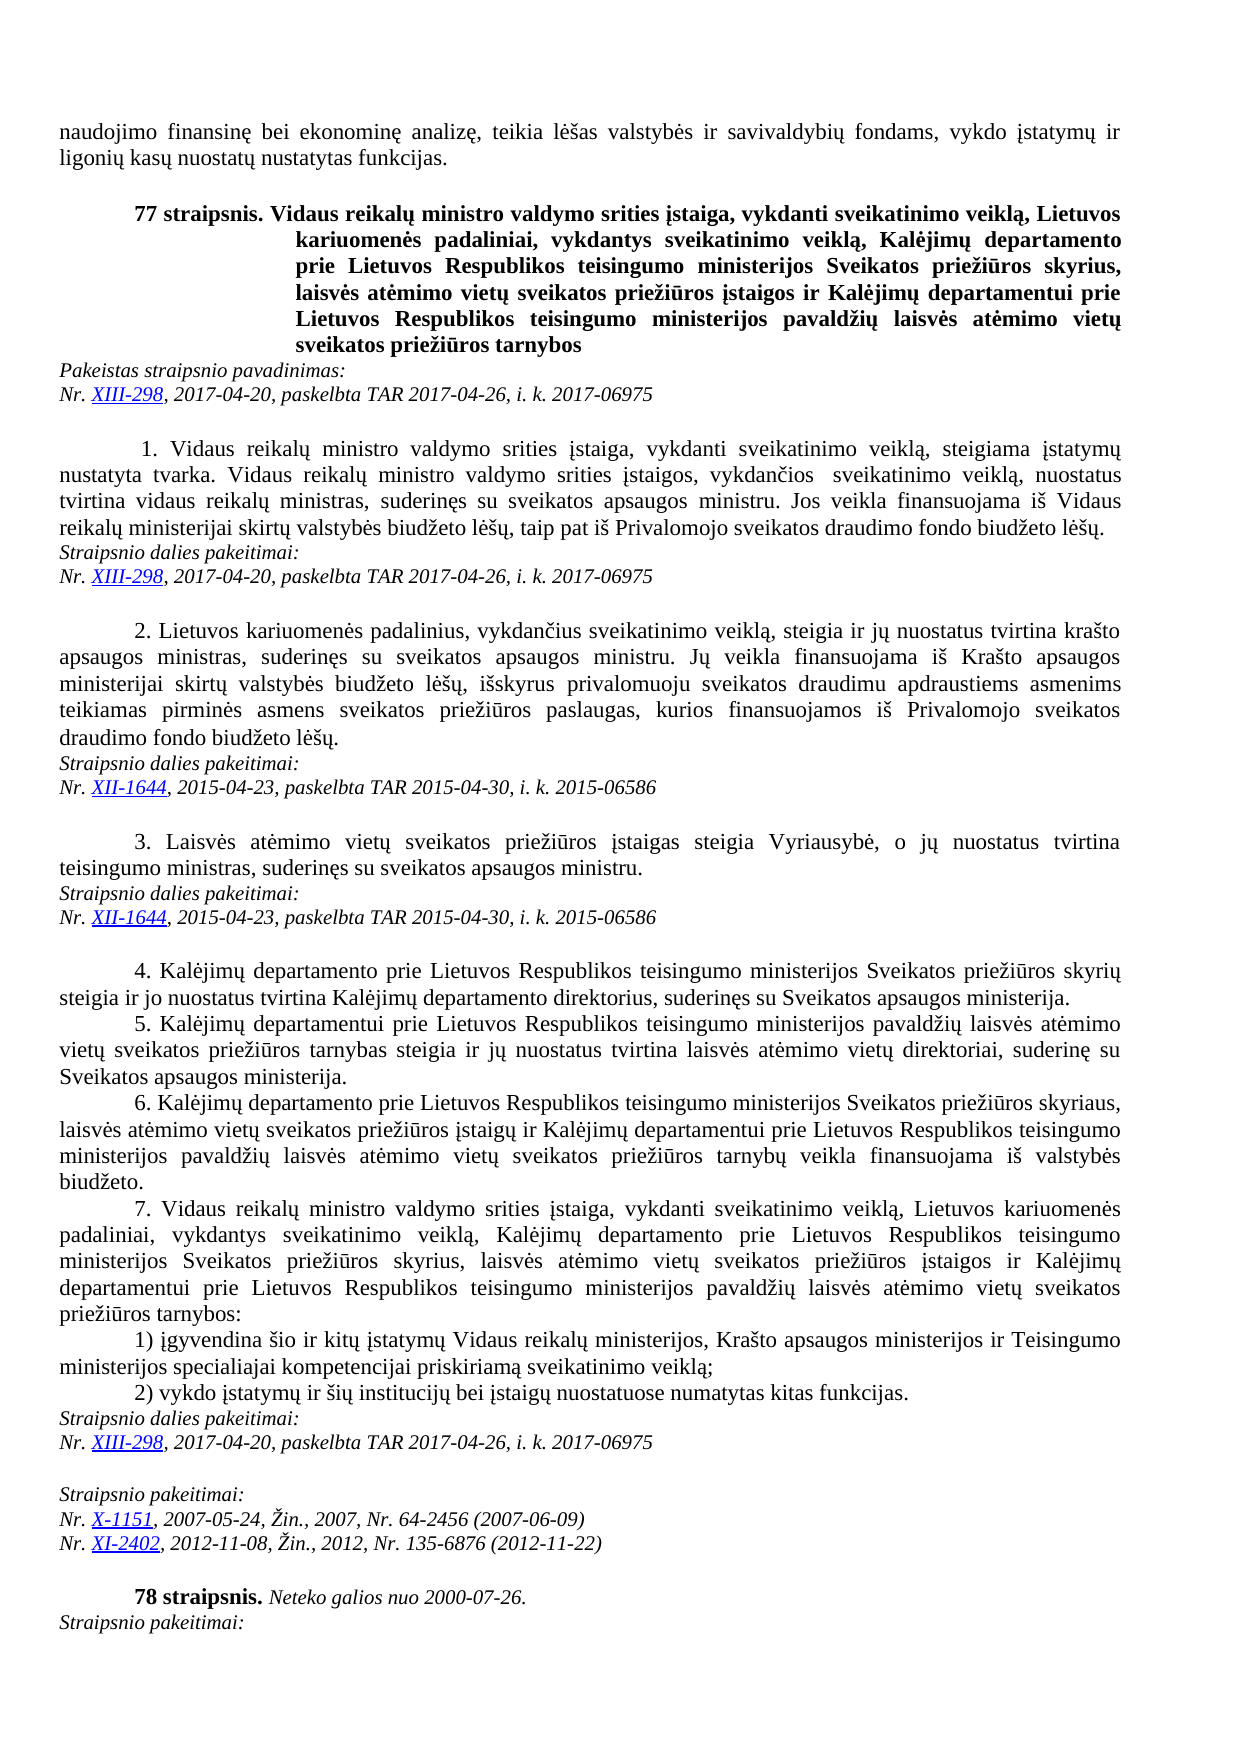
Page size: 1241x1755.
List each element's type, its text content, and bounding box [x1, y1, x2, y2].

text 4. Kalėjimų departamento prie Lietuvos Respublikos teisingumo ministerijos Sveikatos priežiūros skyrių steigia ir jo nuostatus tvirtina Kalėjimų departamento direktorius, suderinęs su Sveikatos apsaugos ministerija. [59, 957, 1122, 1010]
text Nr. X-1151, 2007-05-24, Žin., 2007, Nr. 64-2456 (2007-06-09) [59, 1506, 1122, 1531]
text Pakeistas straipsnio pavadinimas: [59, 358, 1122, 382]
text Straipsnio dalies pakeitimai: [59, 751, 1122, 775]
text 77 straipsnis. Vidaus reikalų ministro valdymo srities įstaiga, vykdanti sveikatinimo veiklą, Lietuvos kariuomenės padaliniai, vykdantys sveikatinimo veiklą, Kalėjimų departamento prie Lietuvos Respublikos teisingumo ministerijos Sveikatos priežiūros skyrius, laisvės atėmimo vietų sveikatos priežiūros įstaigos ir Kalėjimų departamentui prie Lietuvos Respublikos teisingumo ministerijos pavaldžių laisvės atėmimo vietų sveikatos priežiūros tarnybos [134, 199, 1122, 358]
text Nr. XIII-298, 2017-04-20, paskelbta TAR 2017-04-26, i. k. 2017-06975 [59, 1429, 1122, 1454]
text Straipsnio dalies pakeitimai: [59, 1406, 1122, 1429]
text 2. Lietuvos kariuomenės padalinius, vykdančius sveikatinimo veiklą, steigia ir jų nuostatus tvirtina krašto apsaugos ministras, suderinęs su sveikatos apsaugos ministru. Jų veikla finansuojama iš Krašto apsaugos ministerijai skirtų valstybės biudžeto lėšų, išskyrus privalomuoju sveikatos draudimu apdraustiems asmenims teikiamas pirminės asmens sveikatos priežiūros paslaugas, kurios finansuojamos iš Privalomojo sveikatos draudimo fondo biudžeto lėšų. [59, 617, 1122, 751]
text 3. Laisvės atėmimo vietų sveikatos priežiūros įstaigas steigia Vyriausybė, o jų nuostatus tvirtina teisingumo ministras, suderinęs su sveikatos apsaugos ministru. [59, 828, 1122, 881]
text naudojimo finansinę bei ekonominę analizę, teikia lėšas valstybės ir savivaldybių fondams, vykdo įstatymų ir ligonių kasų nuostatų nustatytas funkcijas. [59, 118, 1122, 171]
text 6. Kalėjimų departamento prie Lietuvos Respublikos teisingumo ministerijos Sveikatos priežiūros skyriaus, laisvės atėmimo vietų sveikatos priežiūros įstaigų ir Kalėjimų departamentui prie Lietuvos Respublikos teisingumo ministerijos pavaldžių laisvės atėmimo vietų sveikatos priežiūros tarnybų veikla finansuojama iš valstybės biudžeto. [59, 1089, 1122, 1195]
text 1) įgyvendina šio ir kitų įstatymų Vidaus reikalų ministerijos, Krašto apsaugos ministerijos ir Teisingumo ministerijos specialiajai kompetencijai priskiriamą sveikatinimo veiklą; [59, 1326, 1122, 1379]
text Nr. XI-2402, 2012-11-08, Žin., 2012, Nr. 135-6876 (2012-11-22) [59, 1531, 1122, 1554]
text 5. Kalėjimų departamentui prie Lietuvos Respublikos teisingumo ministerijos pavaldžių laisvės atėmimo vietų sveikatos priežiūros tarnybas steigia ir jų nuostatus tvirtina laisvės atėmimo vietų direktoriai, suderinę su Sveikatos apsaugos ministerija. [59, 1010, 1122, 1089]
text 1. Vidaus reikalų ministro valdymo srities įstaiga, vykdanti sveikatinimo veiklą, steigiama įstatymų nustatyta tvarka. Vidaus reikalų ministro valdymo srities įstaigos, vykdančios sveikatinimo veiklą, nuostatus tvirtina vidaus reikalų ministras, suderinęs su sveikatos apsaugos ministru. Jos veikla finansuojama iš Vidaus reikalų ministerijai skirtų valstybės biudžeto lėšų, taip pat iš Privalomojo sveikatos draudimo fondo biudžeto lėšų. [59, 434, 1122, 540]
text 2) vykdo įstatymų ir šių institucijų bei įstaigų nuostatuose numatytas kitas funkcijas. [59, 1379, 1122, 1406]
text Straipsnio dalies pakeitimai: [59, 881, 1122, 905]
text Nr. XII-1644, 2015-04-23, paskelbta TAR 2015-04-30, i. k. 2015-06586 [59, 905, 1122, 929]
text Nr. XII-1644, 2015-04-23, paskelbta TAR 2015-04-30, i. k. 2015-06586 [59, 775, 1122, 799]
text Straipsnio pakeitimai: [59, 1482, 1122, 1506]
text Nr. XIII-298, 2017-04-20, paskelbta TAR 2017-04-26, i. k. 2017-06975 [59, 564, 1122, 588]
text 78 straipsnis. Neteko galios nuo 2000-07-26. [59, 1583, 1122, 1610]
text 7. Vidaus reikalų ministro valdymo srities įstaiga, vykdanti sveikatinimo veiklą, Lietuvos kariuomenės padaliniai, vykdantys sveikatinimo veiklą, Kalėjimų departamento prie Lietuvos Respublikos teisingumo ministerijos Sveikatos priežiūros skyrius, laisvės atėmimo vietų sveikatos priežiūros įstaigos ir Kalėjimų departamentui prie Lietuvos Respublikos teisingumo ministerijos pavaldžių laisvės atėmimo vietų sveikatos priežiūros tarnybos: [59, 1195, 1122, 1326]
text Nr. XIII-298, 2017-04-20, paskelbta TAR 2017-04-26, i. k. 2017-06975 [59, 382, 1122, 406]
text Straipsnio dalies pakeitimai: [59, 540, 1122, 564]
text Straipsnio pakeitimai: [59, 1610, 1122, 1634]
